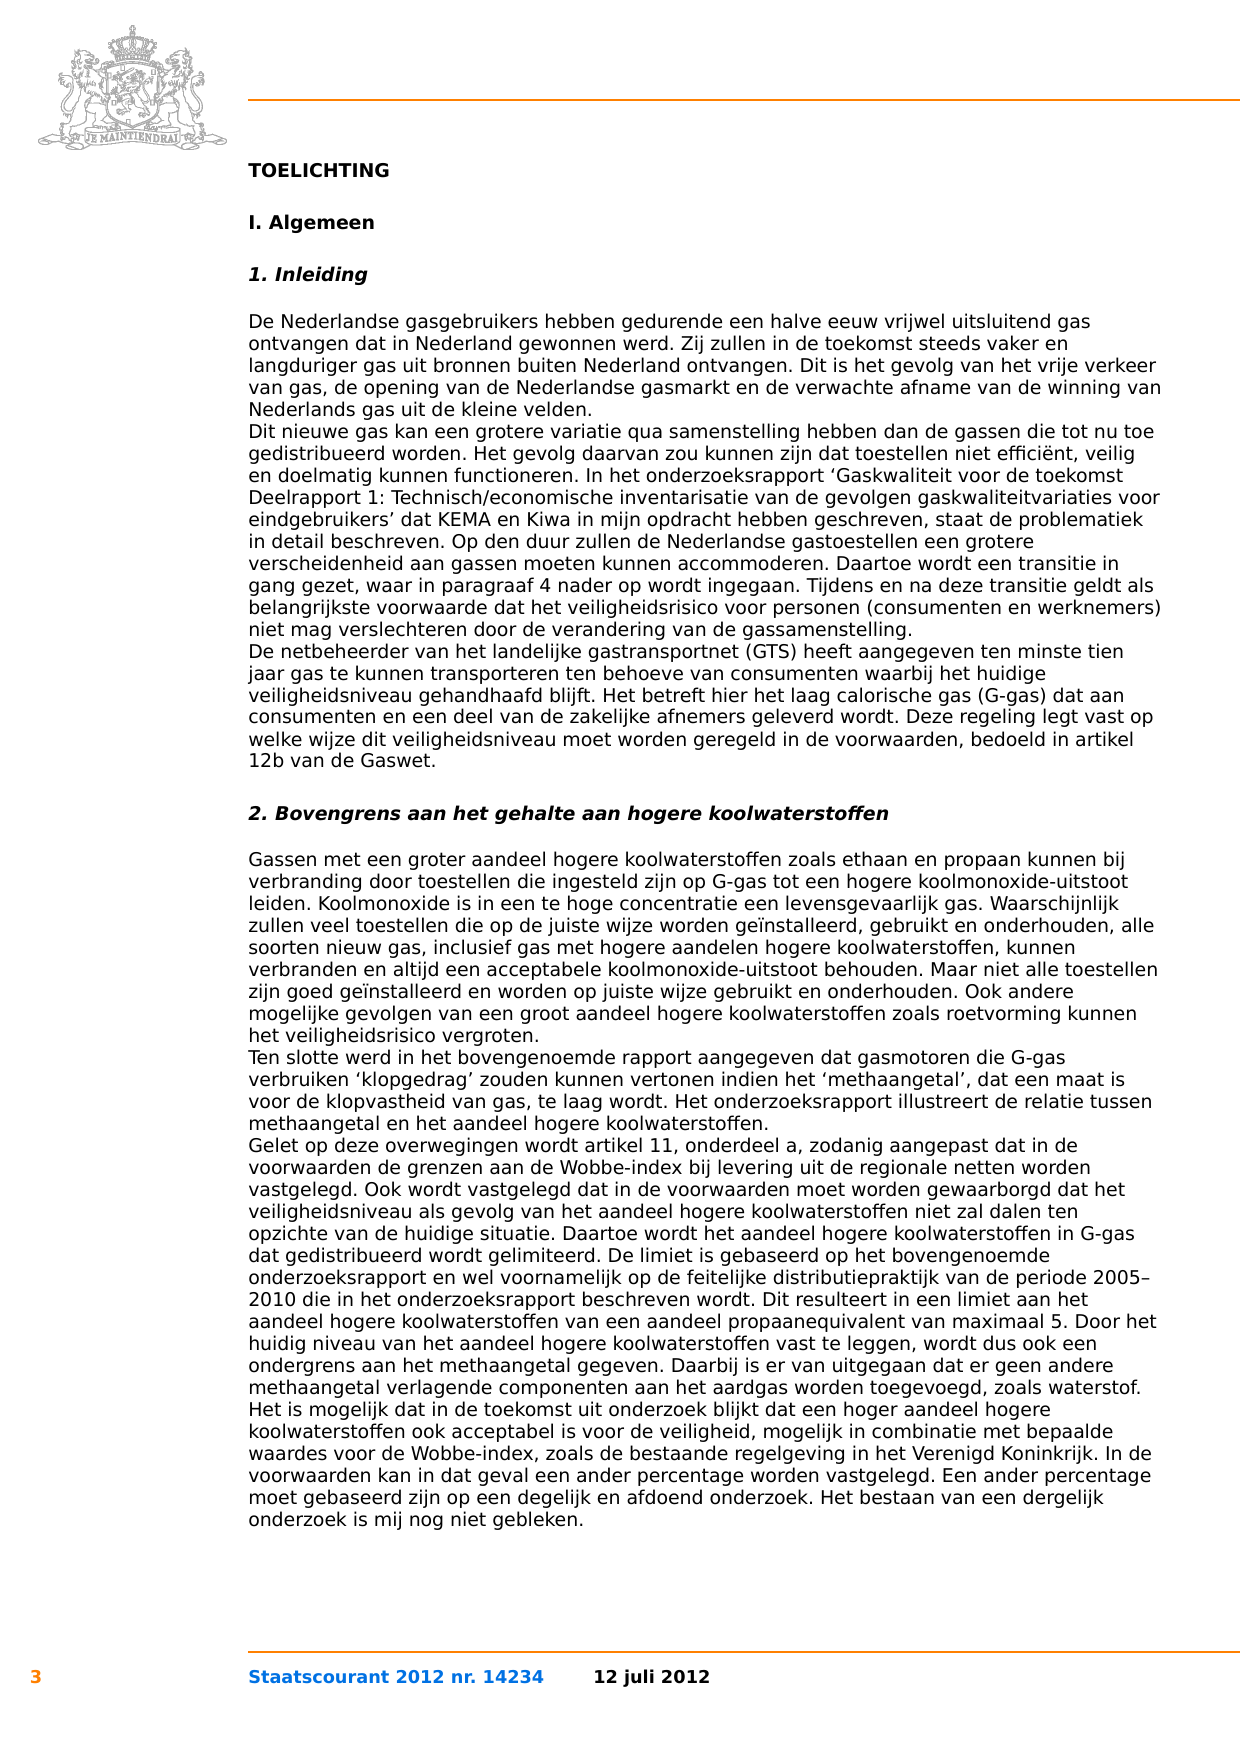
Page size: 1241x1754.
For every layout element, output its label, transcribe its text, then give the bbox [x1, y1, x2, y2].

text De netbeheerder van het landelijke gastransportnet (GTS) heeft aangegeven ten minste tien jaar gas te kunnen transporteren ten behoeve van consumenten waarbij het huidige veiligheidsniveau gehandhaafd blijft. Het betreft hier het laag calorische gas (G-gas) dat aan consumenten en een deel van de zakelijke afnemers geleverd wordt. Deze regeling legt vast op welke wijze dit veiligheidsniveau moet worden geregeld in de voorwaarden, bedoeld in artikel 12b van de Gaswet. [248, 641, 1163, 772]
text Ten slotte werd in het bovengenoemde rapport aangegeven dat gasmotoren die G-gas verbruiken ‘klopgedrag’ zouden kunnen vertonen indien het ‘methaangetal’, dat een maat is voor de klopvastheid van gas, te laag wordt. Het onderzoeksrapport illustreert de relatie tussen methaangetal en het aandeel hogere koolwaterstoffen. [248, 1047, 1163, 1135]
text Dit nieuwe gas kan een grotere variatie qua samenstelling hebben dan de gassen die tot nu toe gedistribueerd worden. Het gevolg daarvan zou kunnen zijn dat toestellen niet efficiënt, veilig en doelmatig kunnen functioneren. In het onderzoeksrapport ‘Gaskwaliteit voor de toekomst Deelrapport 1: Technisch/economische inventarisatie van de gevolgen gaskwaliteitvariaties voor eindgebruikers’ dat KEMA en Kiwa in mijn opdracht hebben geschreven, staat de problematiek in detail beschreven. Op den duur zullen de Nederlandse gastoestellen een grotere verscheidenheid aan gassen moeten kunnen accommoderen. Daartoe wordt een transitie in gang gezet, waar in paragraaf 4 nader op wordt ingegaan. Tijdens en na deze transitie geldt als belangrijkste voorwaarde dat het veiligheidsrisico voor personen (consumenten en werknemers) niet mag verslechteren door de verandering van de gassamenstelling. [248, 421, 1163, 641]
subtitle TOELICHTING [248, 160, 1163, 182]
subtitle 1. Inleiding [248, 264, 1163, 286]
text Gassen met een groter aandeel hogere koolwaterstoffen zoals ethaan en propaan kunnen bij verbranding door toestellen die ingesteld zijn op G-gas tot een hogere koolmonoxide-uitstoot leiden. Koolmonoxide is in een te hoge concentratie een levensgevaarlijk gas. Waarschijnlijk zullen veel toestellen die op de juiste wijze worden geïnstalleerd, gebruikt en onderhouden, alle soorten nieuw gas, inclusief gas met hogere aandelen hogere koolwaterstoffen, kunnen verbranden en altijd een acceptabele koolmonoxide-uitstoot behouden. Maar niet alle toestellen zijn goed geïnstalleerd en worden op juiste wijze gebruikt en onderhouden. Ook andere mogelijke gevolgen van een groot aandeel hogere koolwaterstoffen zoals roetvorming kunnen het veiligheidsrisico vergroten. [248, 849, 1163, 1047]
subtitle I. Algemeen [248, 212, 1163, 234]
text Het is mogelijk dat in de toekomst uit onderzoek blijkt dat een hoger aandeel hogere koolwaterstoffen ook acceptabel is voor de veiligheid, mogelijk in combinatie met bepaalde waardes voor de Wobbe-index, zoals de bestaande regelgeving in het Verenigd Koninkrijk. In de voorwaarden kan in dat geval een ander percentage worden vastgelegd. Een ander percentage moet gebaseerd zijn op een degelijk en afdoend onderzoek. Het bestaan van een dergelijk onderzoek is mij nog niet gebleken. [248, 1399, 1163, 1531]
subtitle 2. Bovengrens aan het gehalte aan hogere koolwaterstoffen [248, 802, 1163, 824]
picture [38, 25, 227, 150]
text Gelet op deze overwegingen wordt artikel 11, onderdeel a, zodanig aangepast dat in de voorwaarden de grenzen aan de Wobbe-index bij levering uit de regionale netten worden vastgelegd. Ook wordt vastgelegd dat in de voorwaarden moet worden gewaarborgd dat het veiligheidsniveau als gevolg van het aandeel hogere koolwaterstoffen niet zal dalen ten opzichte van de huidige situatie. Daartoe wordt het aandeel hogere koolwaterstoffen in G-gas dat gedistribueerd wordt gelimiteerd. De limiet is gebaseerd op het bovengenoemde onderzoeksrapport en wel voornamelijk op de feitelijke distributiepraktijk van de periode 2005–2010 die in het onderzoeksrapport beschreven wordt. Dit resulteert in een limiet aan het aandeel hogere koolwaterstoffen van een aandeel propaanequivalent van maximaal 5. Door het huidig niveau van het aandeel hogere koolwaterstoffen vast te leggen, wordt dus ook een ondergrens aan het methaangetal gegeven. Daarbij is er van uitgegaan dat er geen andere methaangetal verlagende componenten aan het aardgas worden toegevoegd, zoals waterstof. [248, 1135, 1163, 1399]
text De Nederlandse gasgebruikers hebben gedurende een halve eeuw vrijwel uitsluitend gas ontvangen dat in Nederland gewonnen werd. Zij zullen in de toekomst steeds vaker en langduriger gas uit bronnen buiten Nederland ontvangen. Dit is het gevolg van het vrije verkeer van gas, de opening van de Nederlandse gasmarkt en de verwachte afname van de winning van Nederlands gas uit de kleine velden. [248, 311, 1163, 421]
